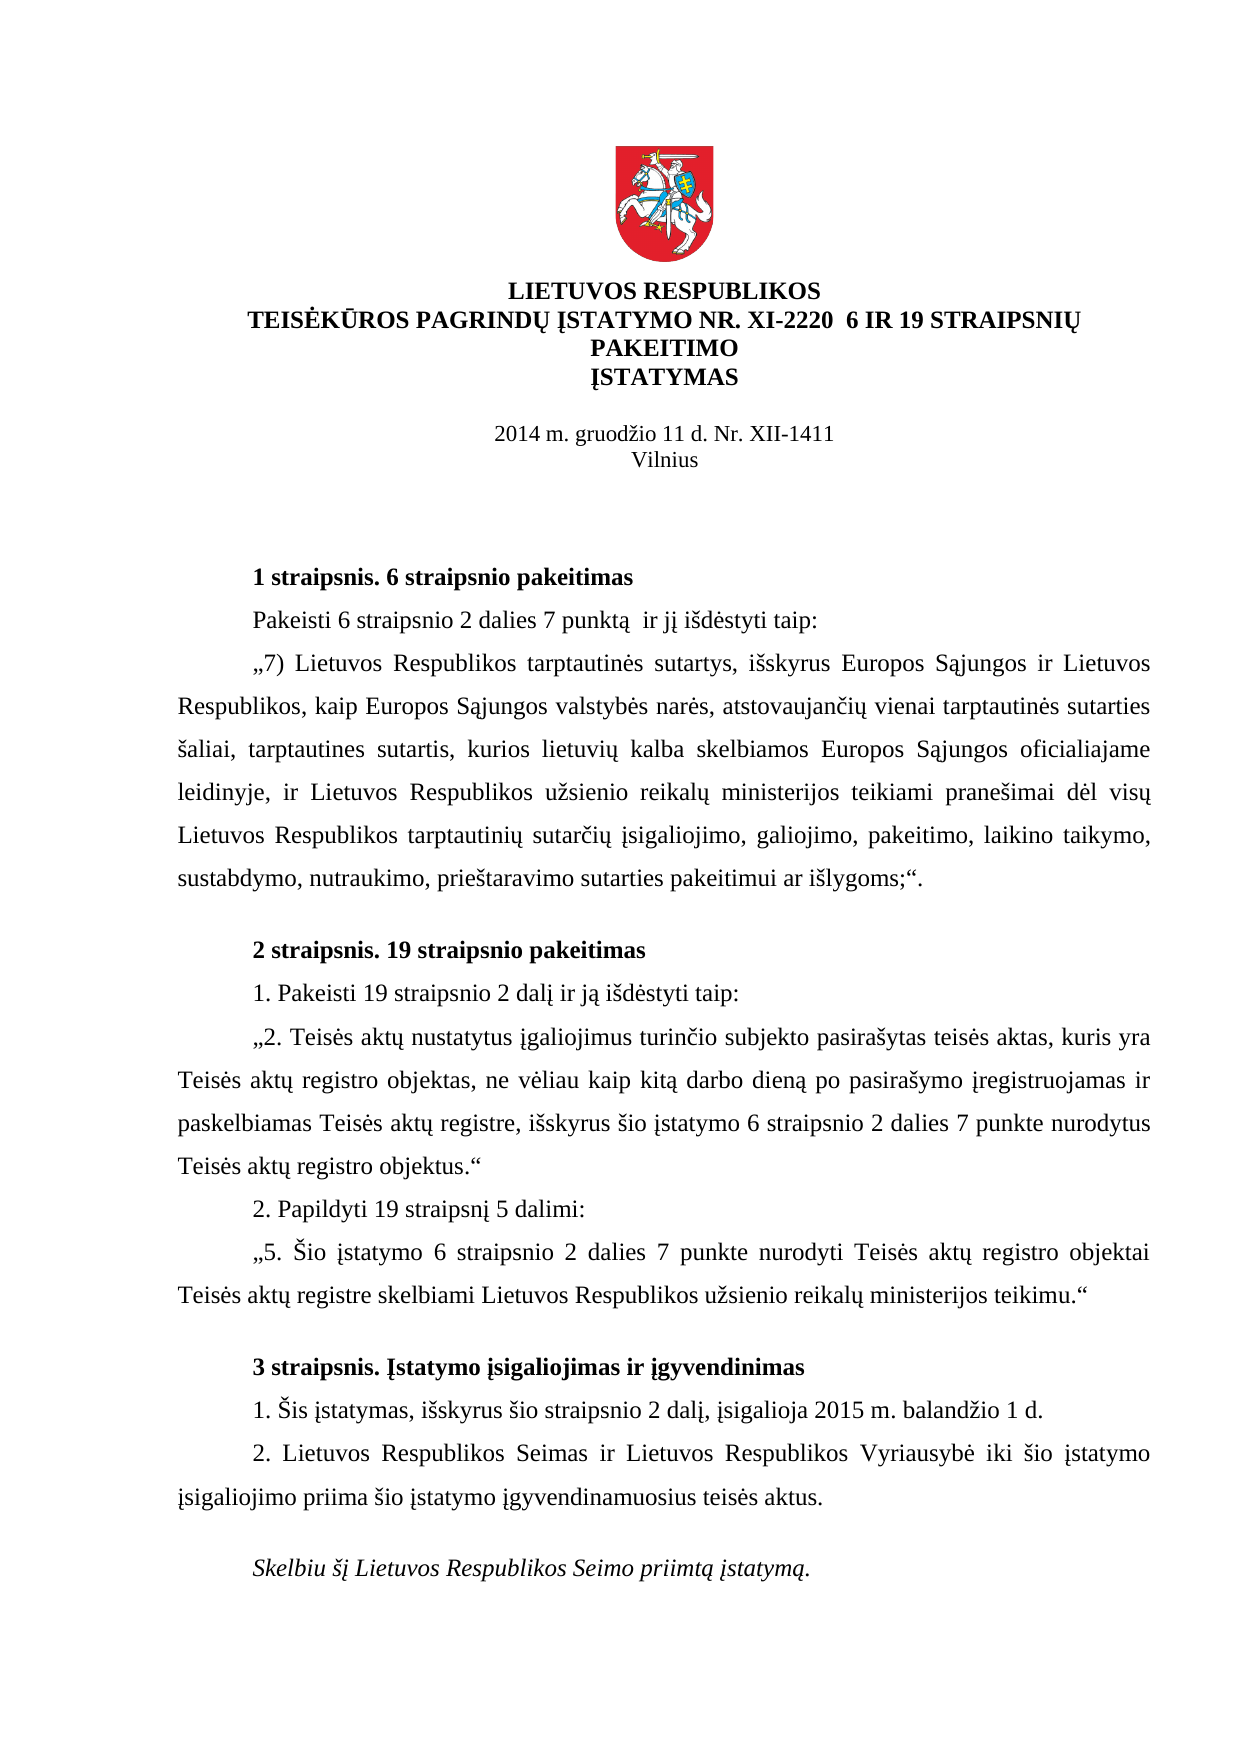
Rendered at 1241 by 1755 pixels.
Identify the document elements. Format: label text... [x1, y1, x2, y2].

text „7) Lietuvos Respublikos tarptautinės sutartys, išskyrus Europos Sąjungos ir Lietuvos Respublikos, kaip Europos Sąjungos valstybės narės, atstovaujančių vienai tarptautinės sutarties šaliai, tarptautines sutartis, kurios lietuvių kalba skelbiamos Europos Sąjungos oficialiajame leidinyje, ir Lietuvos Respublikos užsienio reikalų ministerijos teikiami pranešimai dėl visų Lietuvos Respublikos tarptautinių sutarčių įsigaliojimo, galiojimo, pakeitimo, laikino taikymo, sustabdymo, nutraukimo, prieštaravimo sutarties pakeitimui ar išlygoms;“. [177, 648, 1152, 892]
text Vilnius [177, 446, 1152, 472]
text 2 straipsnis. 19 straipsnio pakeitimas [177, 935, 1152, 964]
text 1. Šis įstatymas, išskyrus šio straipsnio 2 dalį, įsigalioja 2015 m. balandžio 1 d. [177, 1395, 1152, 1424]
text 2. Lietuvos Respublikos Seimas ir Lietuvos Respublikos Vyriausybė iki šio įstatymo įsigaliojimo priima šio įstatymo įgyvendinamuosius teisės aktus. [177, 1438, 1152, 1510]
text 3 straipsnis. Įstatymo įsigaliojimas ir įgyvendinimas [177, 1352, 1152, 1381]
text 1 straipsnis. 6 straipsnio pakeitimas [177, 562, 1152, 590]
text Skelbiu šį Lietuvos Respublikos Seimo priimtą įstatymą. [177, 1553, 1152, 1582]
text „2. Teisės aktų nustatytus įgaliojimus turinčio subjekto pasirašytas teisės aktas, kuris yra Teisės aktų registro objektas, ne vėliau kaip kitą darbo dieną po pasirašymo įregistruojamas ir paskelbiamas Teisės aktų registre, išskyrus šio įstatymo 6 straipsnio 2 dalies 7 punkte nurodytus Teisės aktų registro objektus.“ [177, 1022, 1152, 1180]
text 1. Pakeisti 19 straipsnio 2 dalį ir ją išdėstyti taip: [177, 978, 1152, 1007]
text TEISĖKŪROS PAGRINDŲ ĮSTATYMO NR. XI-2220 6 IR 19 STRAIPSNIŲ PAKEITIMO [177, 305, 1152, 362]
text 2. Papildyti 19 straipsnį 5 dalimi: [177, 1194, 1152, 1223]
text 2014 m. gruodžio 11 d. Nr. XII-1411 [177, 420, 1152, 446]
text LIETUVOS RESPUBLIKOS [177, 276, 1152, 305]
text Pakeisti 6 straipsnio 2 dalies 7 punktą ir jį išdėstyti taip: [177, 605, 1152, 633]
text ĮSTATYMAS [177, 362, 1152, 391]
text „5. Šio įstatymo 6 straipsnio 2 dalies 7 punkte nurodyti Teisės aktų registro objektai Teisės aktų registre skelbiami Lietuvos Respublikos užsienio reikalų ministerijos teikimu.“ [177, 1237, 1152, 1309]
